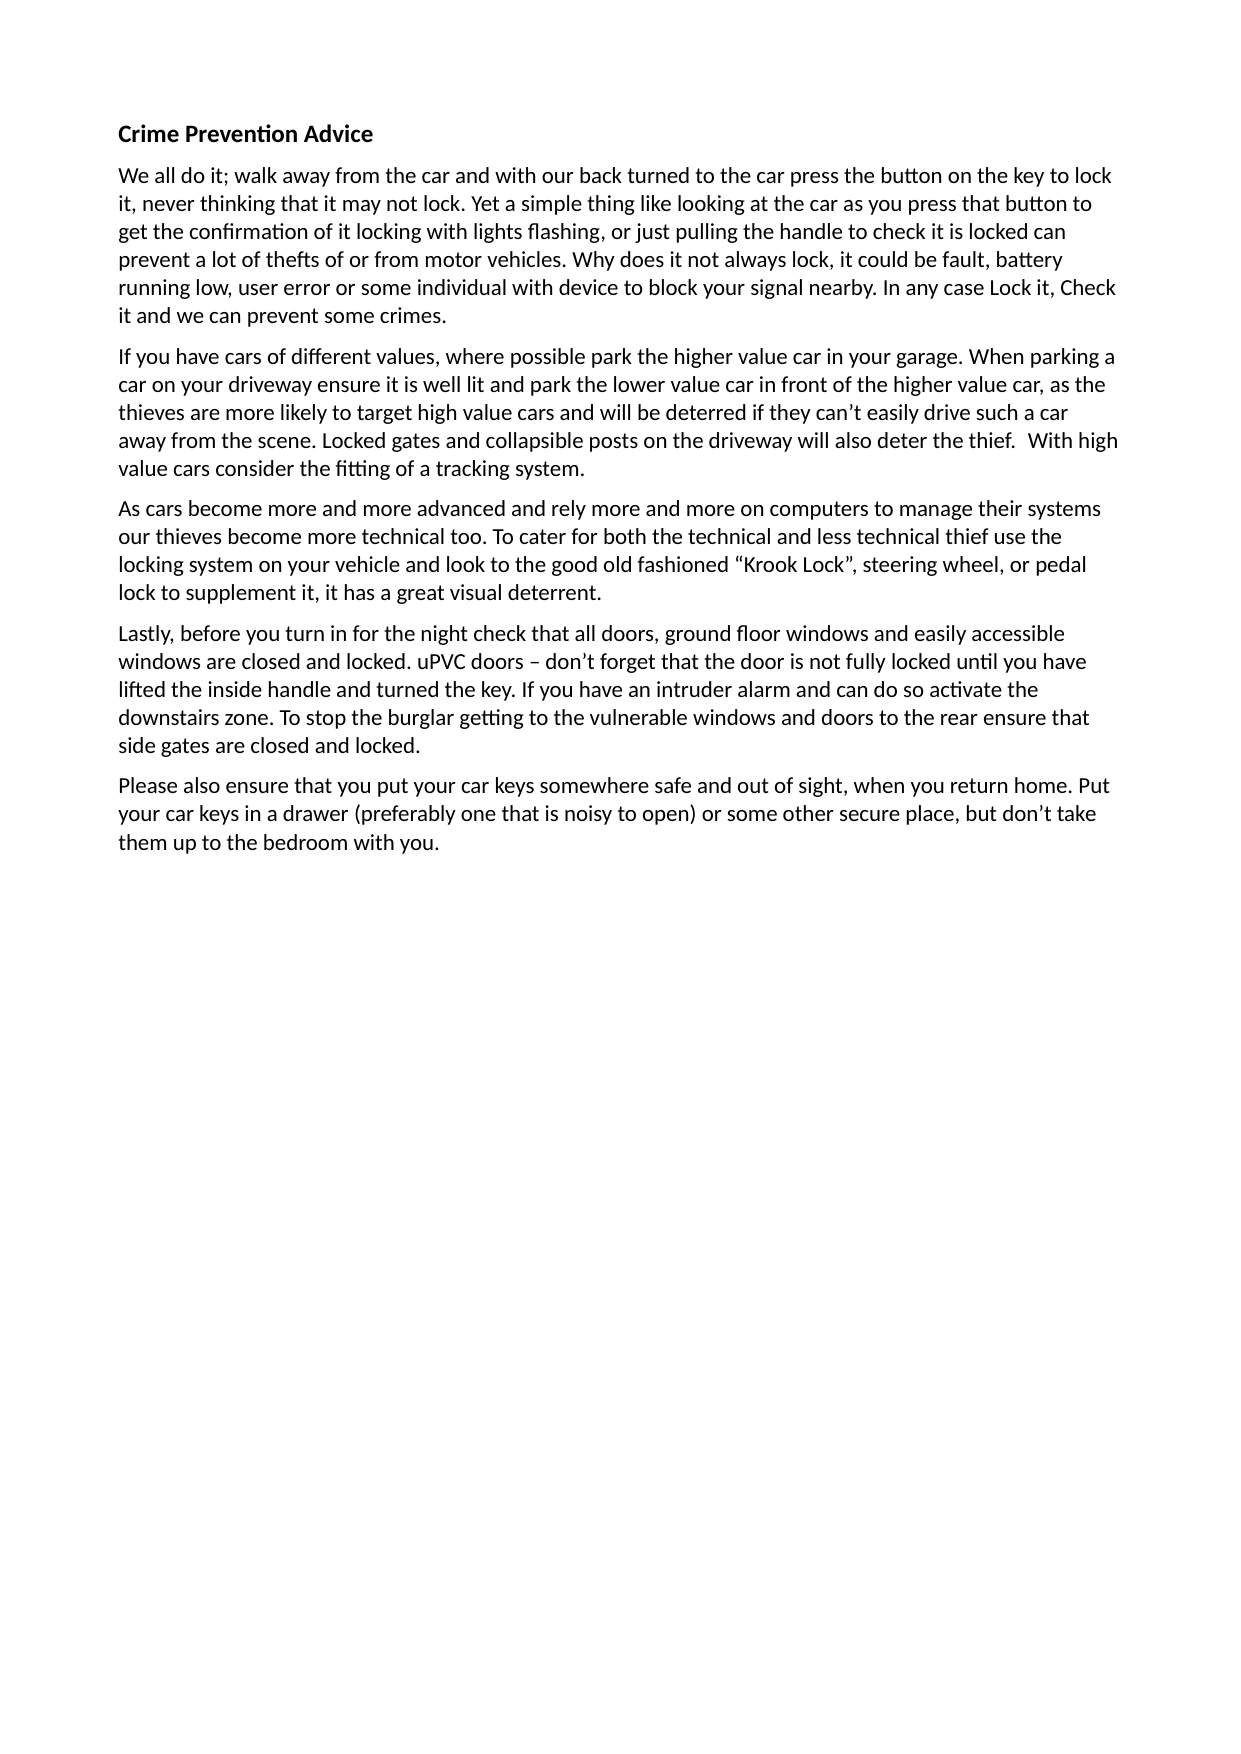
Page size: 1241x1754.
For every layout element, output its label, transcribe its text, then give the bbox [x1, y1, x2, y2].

text Crime Prevention Advice [118, 118, 1122, 149]
text Please also ensure that you put your car keys somewhere safe and out of sight, when you return home. Put your car keys in a drawer (preferably one that is noisy to open) or some other secure place, but don’t take them up to the bedroom with you. [118, 772, 1122, 856]
text As cars become more and more advanced and rely more and more on computers to manage their systems our thieves become more technical too. To cater for both the technical and less technical thief use the locking system on your vehicle and look to the good old fashioned “Krook Lock”, steering wheel, or pedal lock to supplement it, it has a great visual deterrent. [118, 494, 1122, 606]
text Lastly, before you turn in for the night check that all doors, ground floor windows and easily accessible windows are closed and locked. uPVC doors – don’t forget that the door is not fully locked until you have lifted the inside handle and turned the key. If you have an intruder alarm and can do so activate the downstairs zone. To stop the burglar getting to the vulnerable windows and doors to the rear ensure that side gates are closed and locked. [118, 619, 1122, 759]
text If you have cars of different values, where possible park the higher value car in your garage. When parking a car on your driveway ensure it is well lit and park the lower value car in front of the higher value car, as the thieves are more likely to target high value cars and will be deterred if they can’t easily drive such a car away from the scene. Locked gates and collapsible posts on the driveway will also deter the thief. With high value cars consider the fitting of a tracking system. [118, 342, 1122, 482]
text We all do it; walk away from the car and with our back turned to the car press the button on the key to lock it, never thinking that it may not lock. Yet a simple thing like looking at the car as you press that button to get the confirmation of it locking with lights flashing, or just pulling the handle to check it is locked can prevent a lot of thefts of or from motor vehicles. Why does it not always lock, it could be fault, battery running low, user error or some individual with device to block your signal nearby. In any case Lock it, Check it and we can prevent some crimes. [118, 161, 1122, 329]
